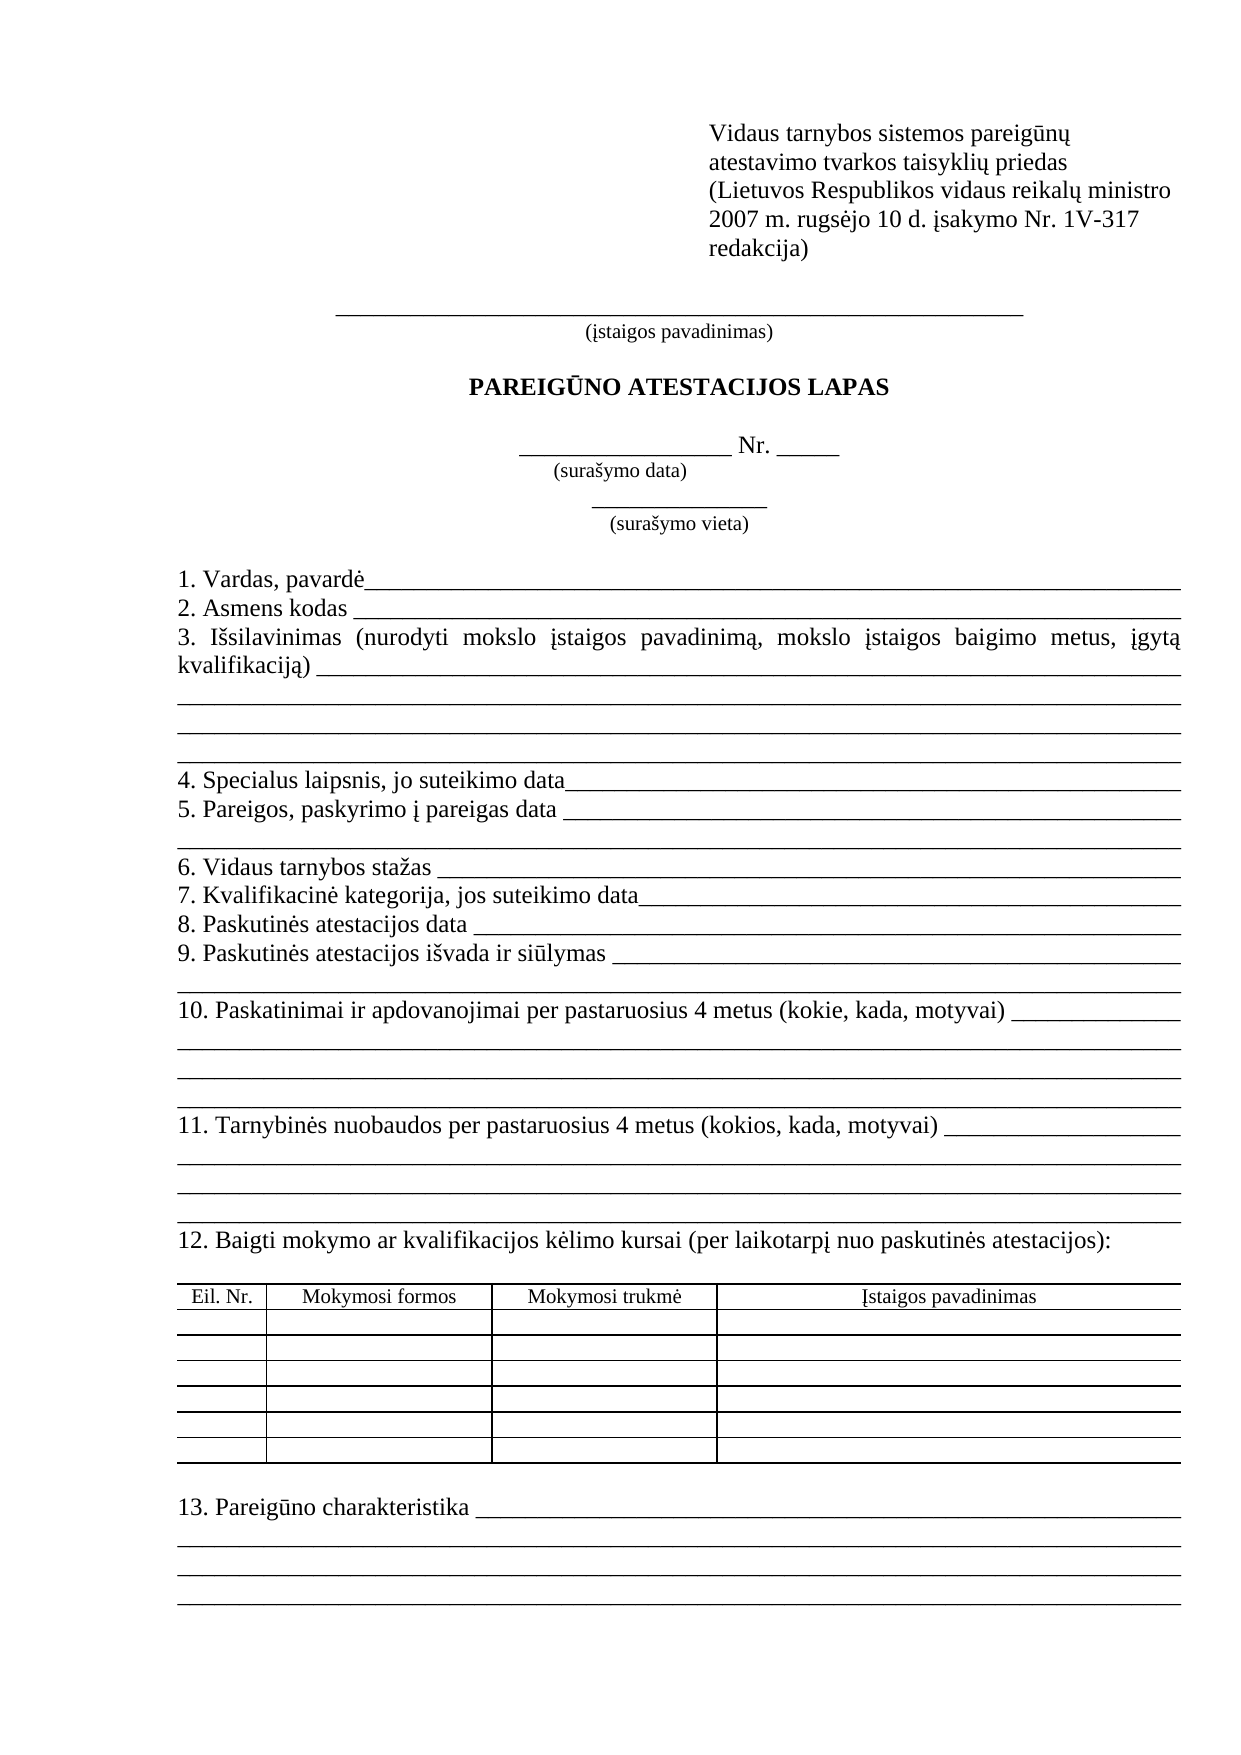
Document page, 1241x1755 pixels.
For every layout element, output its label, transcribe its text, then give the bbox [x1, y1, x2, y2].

table_cell [718, 1336, 1181, 1360]
table_cell [267, 1438, 491, 1462]
text _ [177, 1024, 1181, 1049]
table_header Įstaigos pavadinimas [718, 1285, 1181, 1308]
table_cell [718, 1387, 1181, 1411]
text 6. Vidaus tarnybos stažas [177, 852, 1181, 880]
table_cell [267, 1310, 491, 1334]
table_cell [267, 1336, 491, 1360]
text _ [177, 708, 1181, 733]
table_cell [718, 1310, 1181, 1334]
text 10. Paskatinimai ir apdovanojimai per pastaruosius 4 metus (kokie, kada, motyvai) [177, 995, 1181, 1024]
text 4. Specialus laipsnis, jo suteikimo data [177, 765, 1181, 794]
text (surašymo data) [59, 458, 1181, 482]
table_cell [493, 1310, 716, 1334]
text _ [177, 823, 1181, 848]
table_cell [177, 1387, 266, 1411]
text 1. Vardas, pavardė [177, 564, 1181, 593]
table_header Mokymosi formos [267, 1285, 491, 1308]
table_cell [718, 1413, 1181, 1437]
text _________________ Nr. _____ [177, 430, 1181, 458]
table_cell [718, 1438, 1181, 1462]
table_cell [177, 1361, 266, 1385]
table_cell [493, 1413, 716, 1437]
text 12. Baigti mokymo ar kvalifikacijos kėlimo kursai (per laikotarpį nuo paskutinės atestacijos): [177, 1225, 1181, 1254]
text _ [177, 1579, 1181, 1604]
text 5. Pareigos, paskyrimo į pareigas data [177, 794, 1181, 823]
table_cell [493, 1387, 716, 1411]
table_cell [177, 1336, 266, 1360]
table_cell [177, 1413, 266, 1437]
table_cell [267, 1387, 491, 1411]
table_cell [267, 1361, 491, 1385]
text _ [177, 1521, 1181, 1546]
text _ [177, 1197, 1181, 1222]
text (įstaigos pavadinimas) [177, 319, 1181, 343]
table_cell [718, 1361, 1181, 1385]
table_cell [493, 1336, 716, 1360]
text _ [177, 1053, 1181, 1078]
table_cell [267, 1413, 491, 1437]
text (Lietuvos Respublikos vidaus reikalų ministro 2007 m. rugsėjo 10 d. įsakymo Nr. 1V-317 redakcija) [709, 176, 1181, 262]
text 3. Išsilavinimas (nurodyti mokslo įstaigos pavadinimą, mokslo įstaigos baigimo metus, įgytą kvalifikaciją) [177, 622, 1181, 679]
text 2. Asmens kodas [177, 593, 1181, 622]
text _ [177, 1550, 1181, 1575]
text _ [177, 967, 1181, 992]
table_cell [493, 1438, 716, 1462]
text _ [177, 737, 1181, 762]
text _ [177, 1168, 1181, 1193]
table_cell [177, 1310, 266, 1334]
text _ [177, 1139, 1181, 1164]
text 9. Paskutinės atestacijos išvada ir siūlymas [177, 938, 1181, 967]
text _ [177, 1082, 1181, 1107]
text 8. Paskutinės atestacijos data [177, 909, 1181, 938]
table_cell [177, 1438, 266, 1462]
text _ [177, 679, 1181, 704]
text 13. Pareigūno charakteristika [177, 1492, 1181, 1521]
text 7. Kvalifikacinė kategorija, jos suteikimo data [177, 880, 1181, 909]
text _______________________________________________________ [177, 291, 1181, 319]
table_header Eil. Nr. [177, 1285, 266, 1308]
text 11. Tarnybinės nuobaudos per pastaruosius 4 metus (kokios, kada, motyvai) [177, 1110, 1181, 1139]
text Vidaus tarnybos sistemos pareigūnų atestavimo tvarkos taisyklių priedas [709, 118, 1181, 176]
table_header Mokymosi trukmė [493, 1285, 716, 1308]
text PAREIGŪNO ATESTACIJOS LAPAS [177, 372, 1181, 401]
table_cell [493, 1361, 716, 1385]
text ______________ [177, 482, 1181, 511]
text (surašymo vieta) [177, 511, 1181, 535]
